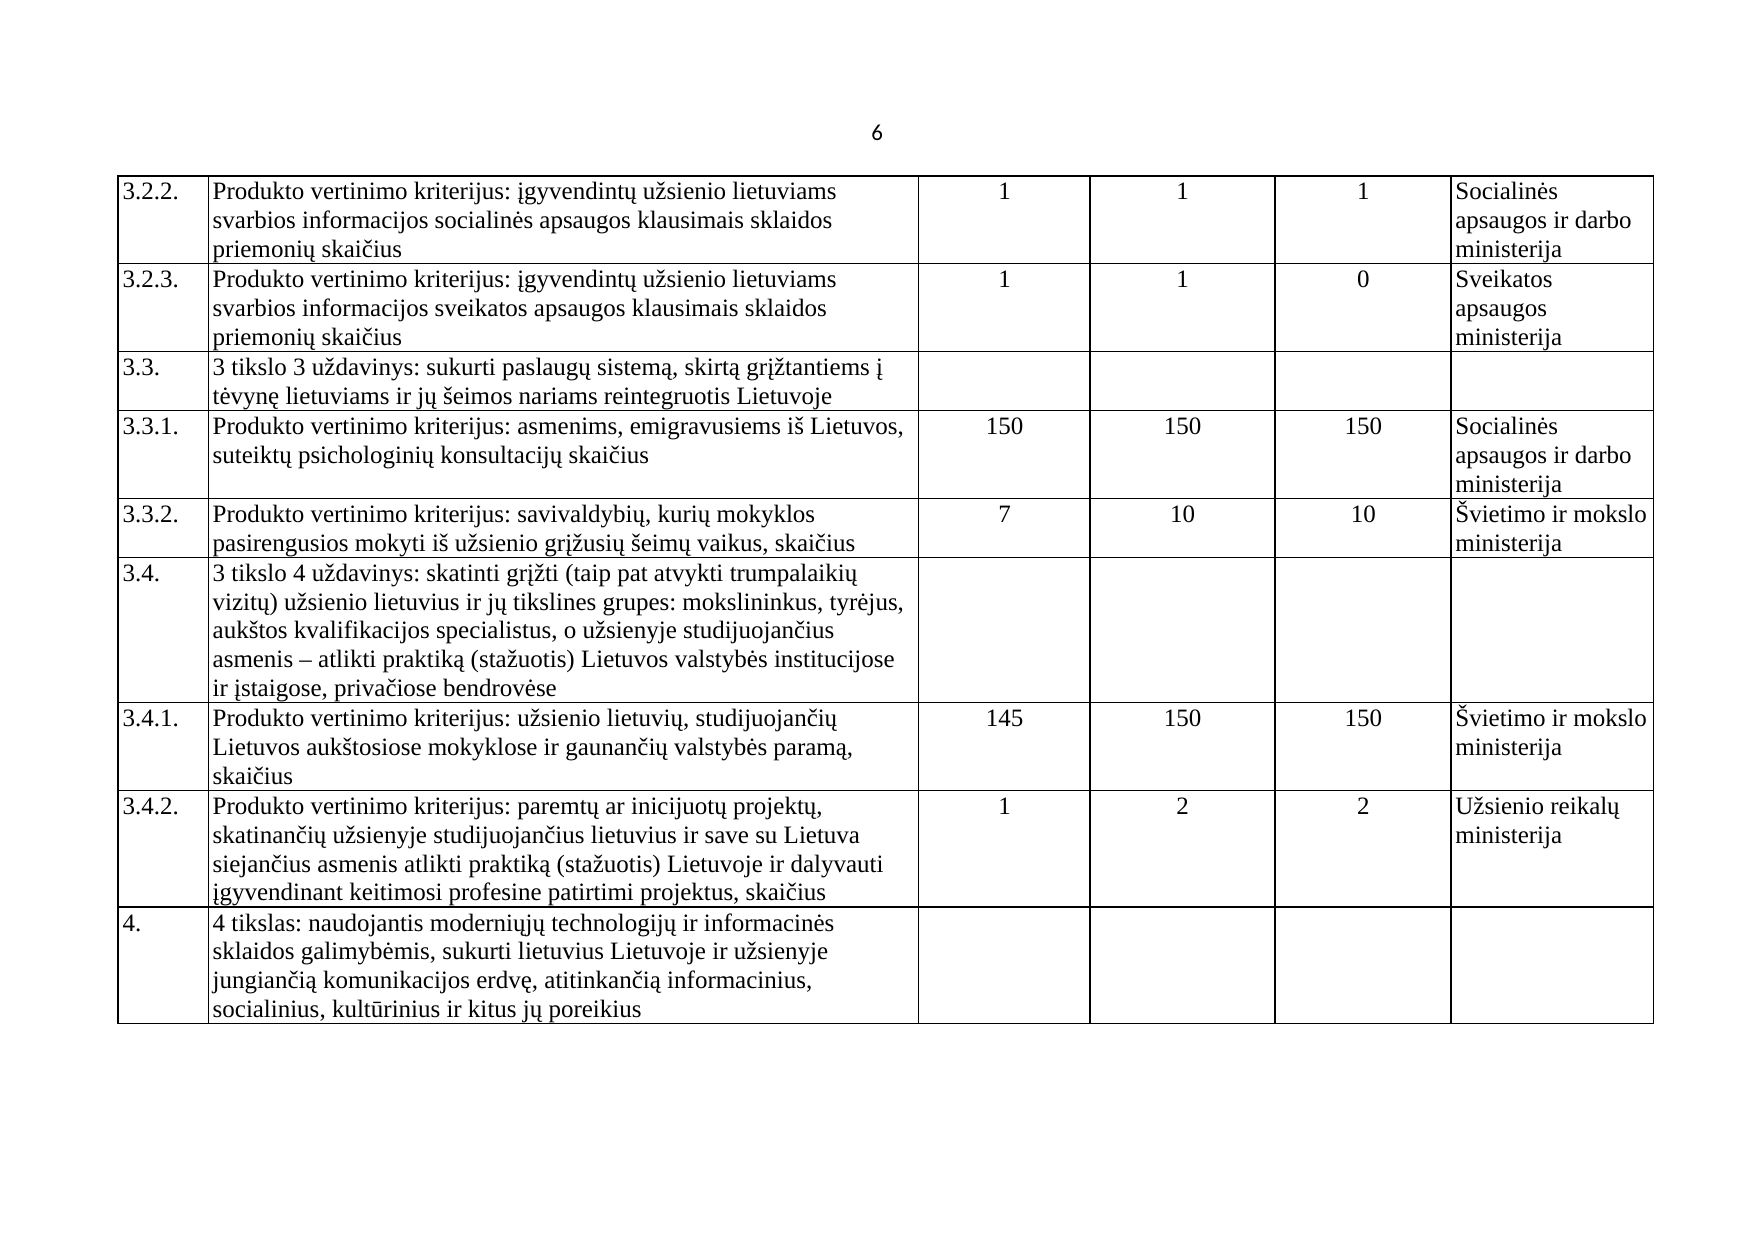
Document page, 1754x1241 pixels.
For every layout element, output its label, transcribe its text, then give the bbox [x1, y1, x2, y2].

table_cell 4 tikslas: naudojantis moderniųjų technologijų ir informacinės sklaidos galimybėmis, sukurti lietuvius Lietuvoje ir užsienyje jungiančią komunikacijos erdvę, atitinkančią informacinius, socialinius, kultūrinius ir kitus jų poreikius [209, 908, 918, 1023]
table_cell [1091, 352, 1274, 409]
table_cell 1 [919, 177, 1089, 263]
table_cell [1276, 352, 1450, 409]
table_cell Produkto vertinimo kriterijus: savivaldybių, kurių mokyklos pasirengusios mokyti iš užsienio grįžusių šeimų vaikus, skaičius [209, 499, 918, 556]
table_cell 3 tikslo 3 uždavinys: sukurti paslaugų sistemą, skirtą grįžtantiems į tėvynę lietuviams ir jų šeimos nariams reintegruotis Lietuvoje [209, 352, 918, 409]
table_cell 2 [1276, 791, 1450, 906]
table_cell [919, 908, 1089, 1023]
table_cell Produkto vertinimo kriterijus: paremtų ar inicijuotų projektų, skatinančių užsienyje studijuojančius lietuvius ir save su Lietuva siejančius asmenis atlikti praktiką (stažuotis) Lietuvoje ir dalyvauti įgyvendinant keitimosi profesine patirtimi projektus, skaičius [209, 791, 918, 906]
table_cell 150 [1091, 703, 1274, 789]
table_cell [1091, 908, 1274, 1023]
table_cell 1 [1091, 264, 1274, 351]
table_cell 3.3.2. [119, 499, 208, 556]
table_cell [919, 352, 1089, 409]
table_cell 3.4.1. [119, 703, 208, 789]
table_cell [1452, 908, 1653, 1023]
table_cell Švietimo ir mokslo ministerija [1452, 703, 1653, 789]
table_cell 1 [919, 264, 1089, 351]
table_cell 150 [1276, 703, 1450, 789]
table_cell [1452, 558, 1653, 702]
table_cell 150 [1276, 411, 1450, 497]
table_cell 7 [919, 499, 1089, 556]
table_cell Užsienio reikalų ministerija [1452, 791, 1653, 906]
table_cell [1276, 558, 1450, 702]
table_cell 1 [1276, 177, 1450, 263]
table_cell Produkto vertinimo kriterijus: užsienio lietuvių, studijuojančių Lietuvos aukštosiose mokyklose ir gaunančių valstybės paramą, skaičius [209, 703, 918, 789]
table_cell 0 [1276, 264, 1450, 351]
table_cell [919, 558, 1089, 702]
table_cell 3.4. [119, 558, 208, 702]
table_cell Socialinės apsaugos ir darbo ministerija [1452, 177, 1653, 263]
table_cell Švietimo ir mokslo ministerija [1452, 499, 1653, 556]
table_cell 1 [919, 791, 1089, 906]
table_cell Produkto vertinimo kriterijus: asmenims, emigravusiems iš Lietuvos, suteiktų psichologinių konsultacijų skaičius [209, 411, 918, 497]
table_cell 3.2.2. [119, 177, 208, 263]
table_cell 4. [119, 908, 208, 1023]
table_cell 10 [1276, 499, 1450, 556]
table_cell 10 [1091, 499, 1274, 556]
table_cell Produkto vertinimo kriterijus: įgyvendintų užsienio lietuviams svarbios informacijos socialinės apsaugos klausimais sklaidos priemonių skaičius [209, 177, 918, 263]
table_cell 150 [919, 411, 1089, 497]
table_cell [1091, 558, 1274, 702]
table_cell 3.2.3. [119, 264, 208, 351]
table_cell [1276, 908, 1450, 1023]
table_cell Sveikatos apsaugos ministerija [1452, 264, 1653, 351]
table_cell 3 tikslo 4 uždavinys: skatinti grįžti (taip pat atvykti trumpalaikių vizitų) užsienio lietuvius ir jų tikslines grupes: mokslininkus, tyrėjus, aukštos kvalifikacijos specialistus, o užsienyje studijuojančius asmenis – atlikti praktiką (stažuotis) Lietuvos valstybės institucijose ir įstaigose, privačiose bendrovėse [209, 558, 918, 702]
table_cell Produkto vertinimo kriterijus: įgyvendintų užsienio lietuviams svarbios informacijos sveikatos apsaugos klausimais sklaidos priemonių skaičius [209, 264, 918, 351]
table_cell 3.4.2. [119, 791, 208, 906]
table_cell [1452, 352, 1653, 409]
table_cell 145 [919, 703, 1089, 789]
table_cell Socialinės apsaugos ir darbo ministerija [1452, 411, 1653, 497]
table_cell 3.3. [119, 352, 208, 409]
table_cell 150 [1091, 411, 1274, 497]
table_cell 3.3.1. [119, 411, 208, 497]
table_cell 1 [1091, 177, 1274, 263]
table_cell 2 [1091, 791, 1274, 906]
